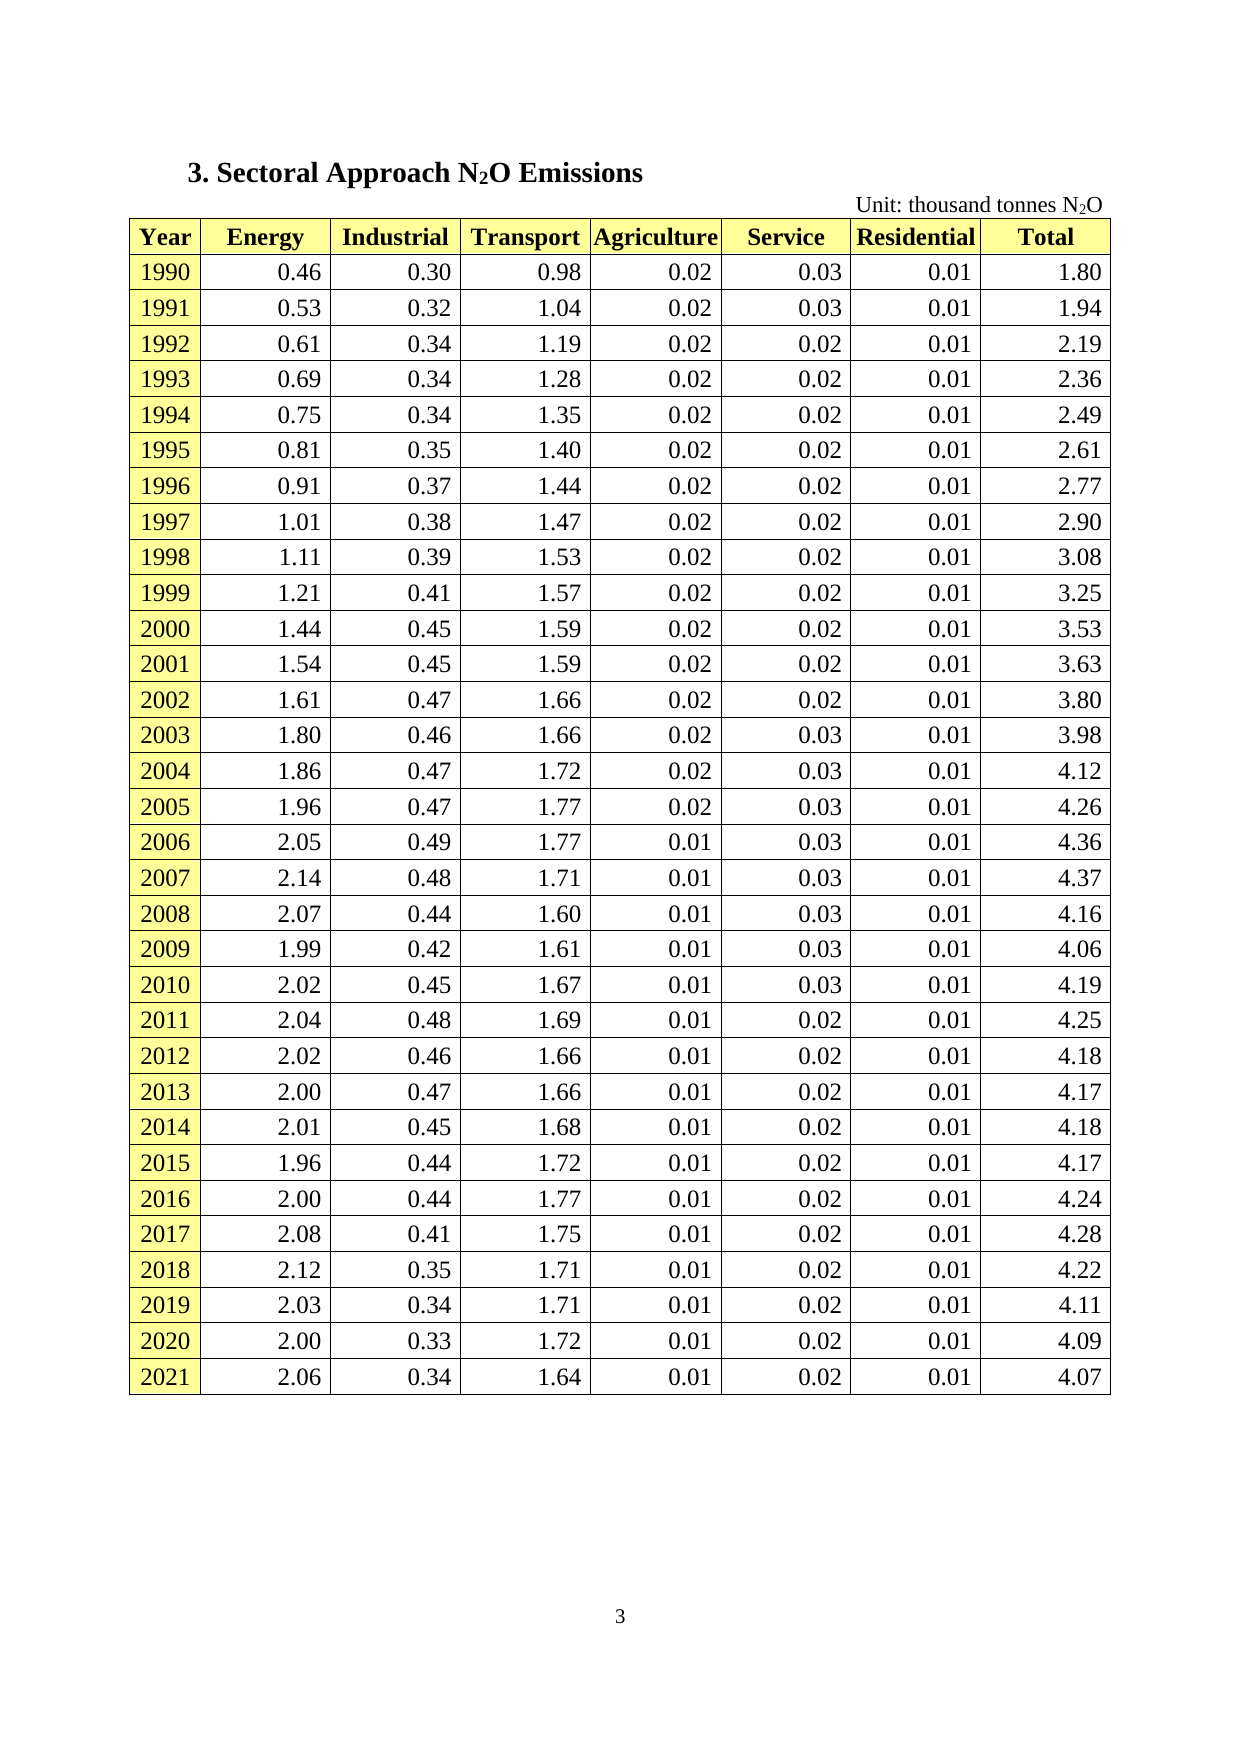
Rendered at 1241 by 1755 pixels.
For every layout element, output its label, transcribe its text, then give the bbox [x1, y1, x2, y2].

table_cell 0.02 [591, 682, 721, 717]
table_cell 0.02 [722, 1110, 850, 1144]
table_cell 0.02 [591, 433, 721, 467]
table_cell 1998 [130, 540, 200, 574]
table_cell 0.44 [331, 1181, 460, 1215]
table_cell 0.02 [591, 468, 721, 503]
table_cell 0.02 [722, 1003, 850, 1037]
table_cell 2.07 [201, 896, 330, 930]
table_cell 0.01 [591, 1252, 721, 1287]
table_cell 0.45 [331, 611, 460, 645]
table_cell 0.01 [851, 326, 980, 360]
table_cell 0.01 [591, 1145, 721, 1180]
table_cell 2.02 [201, 967, 330, 1002]
table_cell 1.01 [201, 504, 330, 538]
table_cell 0.91 [201, 468, 330, 503]
table_cell 2.77 [981, 468, 1110, 503]
table_cell 0.01 [591, 1110, 721, 1144]
table_cell 0.01 [851, 825, 980, 859]
table_cell 0.01 [851, 255, 980, 289]
table_cell 0.32 [331, 290, 460, 325]
table_cell 1.72 [461, 753, 590, 788]
table_cell 1995 [130, 433, 200, 467]
table_cell 2020 [130, 1323, 200, 1358]
table_header Year [130, 219, 200, 253]
table_cell 1997 [130, 504, 200, 538]
table_cell 0.53 [201, 290, 330, 325]
table_cell 0.02 [722, 397, 850, 432]
table_cell 0.33 [331, 1323, 460, 1358]
table_cell 2.19 [981, 326, 1110, 360]
table_cell 0.03 [722, 255, 850, 289]
table_cell 2.01 [201, 1110, 330, 1144]
table_cell 0.01 [851, 1074, 980, 1108]
table_cell 0.35 [331, 433, 460, 467]
table_cell 0.02 [722, 326, 850, 360]
table_cell 2.00 [201, 1074, 330, 1108]
table_cell 1.96 [201, 789, 330, 823]
table_cell 0.45 [331, 646, 460, 681]
table_cell 1990 [130, 255, 200, 289]
table_cell 0.01 [591, 1216, 721, 1251]
table_cell 2014 [130, 1110, 200, 1144]
table_cell 3.53 [981, 611, 1110, 645]
table_cell 2000 [130, 611, 200, 645]
table_cell 0.02 [722, 468, 850, 503]
table_cell 0.01 [851, 682, 980, 717]
table_cell 4.28 [981, 1216, 1110, 1251]
table_cell 0.01 [591, 1323, 721, 1358]
table_cell 1994 [130, 397, 200, 432]
table_cell 0.41 [331, 575, 460, 610]
table_cell 1.44 [461, 468, 590, 503]
table_cell 1.35 [461, 397, 590, 432]
text 3. Sectoral Approach N2O Emissions [187, 141, 1053, 193]
table_cell 0.02 [722, 1074, 850, 1108]
table_cell 1.86 [201, 753, 330, 788]
table_cell 0.47 [331, 753, 460, 788]
table_header Energy [201, 219, 330, 253]
table_cell 0.02 [591, 397, 721, 432]
table_cell 0.02 [722, 682, 850, 717]
table_cell 0.02 [722, 433, 850, 467]
table_cell 1993 [130, 361, 200, 396]
table_cell 2002 [130, 682, 200, 717]
table_cell 0.41 [331, 1216, 460, 1251]
table_cell 0.75 [201, 397, 330, 432]
table_cell 0.47 [331, 789, 460, 823]
table_cell 0.34 [331, 326, 460, 360]
table_cell 0.02 [722, 1038, 850, 1073]
table_cell 0.01 [591, 967, 721, 1002]
table_cell 0.01 [851, 1181, 980, 1215]
table_cell 1.69 [461, 1003, 590, 1037]
table_cell 1992 [130, 326, 200, 360]
table_cell 0.45 [331, 1110, 460, 1144]
table_cell 0.02 [591, 290, 721, 325]
table_header Agriculture [591, 219, 721, 253]
table_cell 0.02 [591, 255, 721, 289]
table_cell 2005 [130, 789, 200, 823]
table_cell 0.01 [591, 1181, 721, 1215]
table_cell 0.03 [722, 290, 850, 325]
table_cell 2017 [130, 1216, 200, 1251]
table_cell 1.04 [461, 290, 590, 325]
table_cell 4.26 [981, 789, 1110, 823]
table_cell 1.80 [981, 255, 1110, 289]
table_cell 0.02 [722, 1216, 850, 1251]
table_cell 0.01 [851, 1252, 980, 1287]
table_cell 1.66 [461, 682, 590, 717]
table_cell 4.17 [981, 1074, 1110, 1108]
table_cell 1.77 [461, 825, 590, 859]
table_cell 0.01 [851, 611, 980, 645]
table_cell 2007 [130, 860, 200, 895]
table_cell 0.46 [331, 718, 460, 752]
table_cell 0.01 [851, 1216, 980, 1251]
table_cell 0.46 [201, 255, 330, 289]
table_cell 1.21 [201, 575, 330, 610]
table_cell 0.03 [722, 753, 850, 788]
table_cell 0.02 [591, 540, 721, 574]
table_cell 0.03 [722, 896, 850, 930]
table_cell 0.02 [591, 326, 721, 360]
table_cell 2008 [130, 896, 200, 930]
table_cell 1.57 [461, 575, 590, 610]
table_cell 0.45 [331, 967, 460, 1002]
table_cell 0.69 [201, 361, 330, 396]
table_cell 0.49 [331, 825, 460, 859]
table_cell 4.24 [981, 1181, 1110, 1215]
table_cell 4.06 [981, 931, 1110, 966]
table_cell 2.00 [201, 1323, 330, 1358]
table_cell 0.03 [722, 718, 850, 752]
table_cell 1.94 [981, 290, 1110, 325]
table_cell 0.01 [851, 397, 980, 432]
table_cell 2.90 [981, 504, 1110, 538]
table_cell 0.02 [591, 361, 721, 396]
table_cell 0.01 [851, 361, 980, 396]
table_cell 1.59 [461, 646, 590, 681]
table_cell 0.01 [851, 1003, 980, 1037]
table_cell 0.02 [722, 1145, 850, 1180]
table_header Transport [461, 219, 590, 253]
table_cell 0.01 [851, 1359, 980, 1393]
table_cell 0.01 [591, 1003, 721, 1037]
table_cell 0.03 [722, 967, 850, 1002]
table_cell 2013 [130, 1074, 200, 1108]
table_cell 1.60 [461, 896, 590, 930]
table_cell 1.71 [461, 1288, 590, 1322]
table_cell 0.44 [331, 1145, 460, 1180]
table_header Industrial [331, 219, 460, 253]
table_cell 0.01 [851, 575, 980, 610]
table_cell 0.30 [331, 255, 460, 289]
table_cell 0.34 [331, 1288, 460, 1322]
table_cell 1.40 [461, 433, 590, 467]
table_cell 1.54 [201, 646, 330, 681]
table_cell 0.01 [851, 1145, 980, 1180]
table_cell 0.02 [591, 504, 721, 538]
table_cell 0.01 [591, 931, 721, 966]
table_cell 2.00 [201, 1181, 330, 1215]
table_cell 2.02 [201, 1038, 330, 1073]
table_cell 2019 [130, 1288, 200, 1322]
table_cell 2001 [130, 646, 200, 681]
table_cell 0.01 [591, 825, 721, 859]
table_cell 1.67 [461, 967, 590, 1002]
table_cell 0.02 [591, 753, 721, 788]
table_cell 0.39 [331, 540, 460, 574]
table_cell 0.02 [722, 361, 850, 396]
table_cell 4.16 [981, 896, 1110, 930]
table_cell 0.02 [722, 646, 850, 681]
table_cell 0.37 [331, 468, 460, 503]
table_cell 0.02 [722, 575, 850, 610]
table_cell 0.01 [851, 540, 980, 574]
table_header Total [981, 219, 1110, 253]
table_cell 3.25 [981, 575, 1110, 610]
table_cell 2016 [130, 1181, 200, 1215]
table_cell 0.02 [591, 611, 721, 645]
table_cell 1.53 [461, 540, 590, 574]
table_cell 0.48 [331, 1003, 460, 1037]
table_cell 0.48 [331, 860, 460, 895]
table_cell 1.59 [461, 611, 590, 645]
table_cell 0.01 [591, 1038, 721, 1073]
table_cell 0.01 [851, 753, 980, 788]
table_cell 1991 [130, 290, 200, 325]
table_cell 1.80 [201, 718, 330, 752]
table_cell 0.01 [851, 646, 980, 681]
table_cell 0.01 [851, 860, 980, 895]
table_cell 0.42 [331, 931, 460, 966]
table_cell 3.80 [981, 682, 1110, 717]
table_cell 3.63 [981, 646, 1110, 681]
table_cell 0.34 [331, 397, 460, 432]
table_cell 1.96 [201, 1145, 330, 1180]
table_cell 0.61 [201, 326, 330, 360]
table_cell 2009 [130, 931, 200, 966]
table_cell 4.19 [981, 967, 1110, 1002]
table_cell 2011 [130, 1003, 200, 1037]
table_cell 0.01 [851, 931, 980, 966]
table_cell 1.66 [461, 1038, 590, 1073]
table_cell 1.28 [461, 361, 590, 396]
table_cell 0.01 [851, 1288, 980, 1322]
table_cell 1.71 [461, 860, 590, 895]
table_cell 3.08 [981, 540, 1110, 574]
table_cell 0.98 [461, 255, 590, 289]
table_cell 4.11 [981, 1288, 1110, 1322]
table_cell 0.01 [851, 718, 980, 752]
table_cell 0.01 [851, 468, 980, 503]
table_cell 1.19 [461, 326, 590, 360]
table_cell 1.61 [461, 931, 590, 966]
table_cell 0.02 [722, 1252, 850, 1287]
table_cell 4.12 [981, 753, 1110, 788]
table_cell 1.77 [461, 789, 590, 823]
table_cell 1996 [130, 468, 200, 503]
table_cell 0.38 [331, 504, 460, 538]
table_cell 1.75 [461, 1216, 590, 1251]
table_cell 0.01 [851, 896, 980, 930]
table_cell 0.01 [851, 1110, 980, 1144]
table_cell 0.01 [591, 860, 721, 895]
table_cell 2015 [130, 1145, 200, 1180]
table_cell 1.71 [461, 1252, 590, 1287]
table_cell 0.35 [331, 1252, 460, 1287]
table_cell 1.47 [461, 504, 590, 538]
table_cell 0.02 [722, 1359, 850, 1393]
table_cell 0.01 [851, 290, 980, 325]
table_cell 0.47 [331, 682, 460, 717]
table_cell 2.61 [981, 433, 1110, 467]
table_cell 2021 [130, 1359, 200, 1393]
table_cell 4.37 [981, 860, 1110, 895]
table_cell 0.02 [722, 611, 850, 645]
table_cell 1.11 [201, 540, 330, 574]
table_cell 4.07 [981, 1359, 1110, 1393]
table_cell 2.36 [981, 361, 1110, 396]
table_cell 0.01 [851, 967, 980, 1002]
table_cell 0.02 [591, 646, 721, 681]
table_cell 0.03 [722, 860, 850, 895]
table_cell 3.98 [981, 718, 1110, 752]
table_cell 1.72 [461, 1323, 590, 1358]
table_cell 2004 [130, 753, 200, 788]
table_cell 0.02 [722, 1323, 850, 1358]
table_cell 2006 [130, 825, 200, 859]
table_cell 2012 [130, 1038, 200, 1073]
table_cell 0.46 [331, 1038, 460, 1073]
table_cell 2.06 [201, 1359, 330, 1393]
table_cell 0.01 [591, 1359, 721, 1393]
table_header Residential [851, 219, 980, 253]
table_cell 0.02 [722, 1288, 850, 1322]
table_cell 0.02 [722, 504, 850, 538]
table_cell 2003 [130, 718, 200, 752]
table_cell 1999 [130, 575, 200, 610]
table_cell 0.81 [201, 433, 330, 467]
table_cell 2.12 [201, 1252, 330, 1287]
table_cell 4.22 [981, 1252, 1110, 1287]
table_cell 2.05 [201, 825, 330, 859]
table_cell 0.02 [591, 718, 721, 752]
table_cell 4.18 [981, 1110, 1110, 1144]
table_cell 0.01 [851, 1038, 980, 1073]
table_cell 2.14 [201, 860, 330, 895]
table_cell 0.01 [591, 1288, 721, 1322]
table_cell 4.25 [981, 1003, 1110, 1037]
table_cell 0.01 [591, 1074, 721, 1108]
table_cell 2010 [130, 967, 200, 1002]
table_cell 0.03 [722, 789, 850, 823]
table_cell 0.02 [591, 575, 721, 610]
table_cell 0.02 [722, 1181, 850, 1215]
table_cell 1.66 [461, 718, 590, 752]
table_cell 1.44 [201, 611, 330, 645]
table_cell 0.44 [331, 896, 460, 930]
table_cell 0.01 [851, 504, 980, 538]
table_cell 2.03 [201, 1288, 330, 1322]
table_cell 1.77 [461, 1181, 590, 1215]
table_cell 1.68 [461, 1110, 590, 1144]
table_cell 0.01 [851, 433, 980, 467]
table_cell 0.47 [331, 1074, 460, 1108]
table_cell 2.08 [201, 1216, 330, 1251]
table_cell 0.01 [851, 789, 980, 823]
table_cell 1.61 [201, 682, 330, 717]
table_cell 2.04 [201, 1003, 330, 1037]
table_cell 2018 [130, 1252, 200, 1287]
table_cell 0.02 [722, 540, 850, 574]
table_header Service [722, 219, 850, 253]
table_cell 2.49 [981, 397, 1110, 432]
table_cell 0.03 [722, 931, 850, 966]
table_cell 0.34 [331, 1359, 460, 1393]
table_cell 0.02 [591, 789, 721, 823]
table_cell 1.72 [461, 1145, 590, 1180]
table_cell 4.36 [981, 825, 1110, 859]
table_cell 4.17 [981, 1145, 1110, 1180]
table_cell 4.18 [981, 1038, 1110, 1073]
table_cell 4.09 [981, 1323, 1110, 1358]
text Unit: thousand tonnes N2O [187, 193, 1103, 218]
table_cell 0.34 [331, 361, 460, 396]
table_cell 1.66 [461, 1074, 590, 1108]
table_cell 0.01 [591, 896, 721, 930]
table_cell 1.99 [201, 931, 330, 966]
table_cell 1.64 [461, 1359, 590, 1393]
table_cell 0.01 [851, 1323, 980, 1358]
table_cell 0.03 [722, 825, 850, 859]
